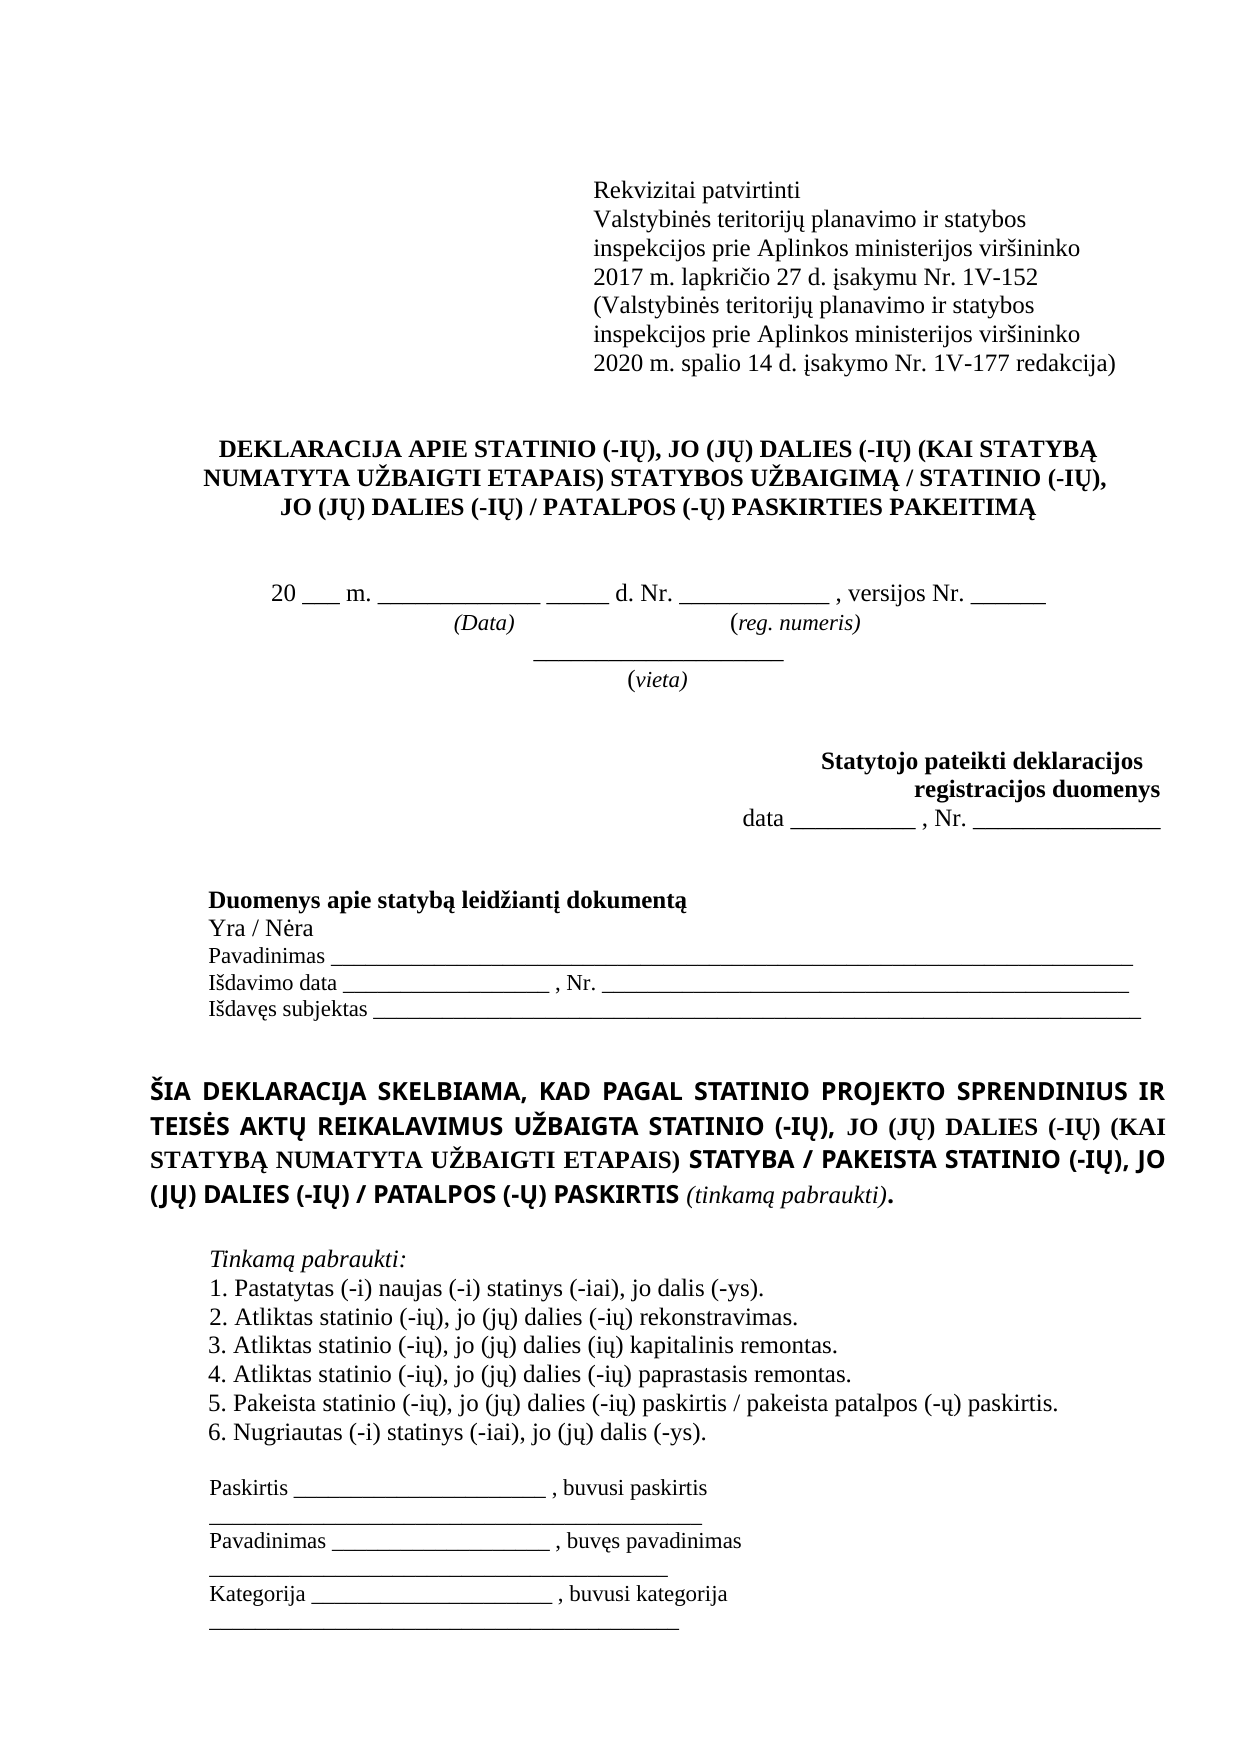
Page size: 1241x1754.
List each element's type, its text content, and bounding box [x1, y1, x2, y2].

text Rekvizitai patvirtinti [150, 176, 1167, 204]
text Išdavęs subjektas ___________________________________________________________________ [150, 995, 1167, 1021]
text Tinkamą pabraukti: [150, 1244, 1167, 1273]
text JO (JŲ) DALIES (-IŲ) / PATALPOS (-Ų) PASKIRTIES PAKEITIMĄ [150, 492, 1167, 521]
text inspekcijos prie Aplinkos ministerijos viršininko [150, 319, 1167, 348]
text Išdavimo data __________________ , Nr. ______________________________________________ [150, 969, 1167, 995]
text 2020 m. spalio 14 d. įsakymo Nr. 1V-177 redakcija) [150, 348, 1167, 377]
text _________________________________________ [150, 1606, 1167, 1632]
text Paskirtis ______________________ , buvusi paskirtis [150, 1474, 1167, 1501]
text (Valstybinės teritorijų planavimo ir statybos [150, 291, 1167, 319]
text registracijos duomenys [150, 774, 1167, 803]
text ___________________________________________ [150, 1501, 1167, 1527]
text 1. Pastatytas (-i) naujas (-i) statinys (-iai), jo dalis (-ys). [150, 1273, 1167, 1302]
text Duomenys apie statybą leidžiantį dokumentą [150, 885, 1167, 913]
text ŠIA deklaracija skelbiama, kad pagal statinio projekto sprendinius ir teisės aktų reikalavimus užbaigta statinIO (-ių), JO (JŲ) DALIES (-IŲ) (KAI STATYBĄ NUMATYTA UŽBAIGTI ETAPAIS) statyba / pakeista statinIO (-ių), jo (jų) dalies (-ių) / patalpOS (-ų) paskirtis (tinkamą pabraukti). [150, 1074, 1167, 1210]
text 6. Nugriautas (-i) statinys (-iai), jo (jų) dalis (-ys). [208, 1417, 1167, 1446]
text data __________ , Nr. _______________ [150, 803, 1167, 832]
text Pavadinimas ___________________ , buvęs pavadinimas [150, 1527, 1167, 1553]
text Statytojo pateikti deklaracijos [150, 746, 1167, 774]
text Pavadinimas ______________________________________________________________________ [150, 942, 1167, 969]
text DEKLARACIJA APIE STATINIO (-IŲ), JO (JŲ) DALIES (-IŲ) (KAI STATYBĄ NUMATYTA UŽBAIGTI ETAPAIS) STATYBOS UŽBAIGIMĄ / STATINIO (-IŲ), [150, 434, 1167, 492]
text 2. Atliktas statinio (-ių), jo (jų) dalies (-ių) rekonstravimas. [150, 1302, 1167, 1331]
text Kategorija _____________________ , buvusi kategorija [150, 1580, 1167, 1606]
text ________________________________________ [150, 1553, 1167, 1580]
text 4. Atliktas statinio (-ių), jo (jų) dalies (-ių) paprastasis remontas. [208, 1359, 1167, 1388]
text 5. Pakeista statinio (-ių), jo (jų) dalies (-ių) paskirtis / pakeista patalpos (-ų) paskirtis. [208, 1388, 1167, 1417]
text 20 ___ m. _____________ _____ d. Nr. ____________ , versijos Nr. ______ [150, 578, 1167, 607]
text 3. Atliktas statinio (-ių), jo (jų) dalies (ių) kapitalinis remontas. [208, 1331, 1167, 1359]
text inspekcijos prie Aplinkos ministerijos viršininko [150, 233, 1167, 262]
text (vieta) [150, 664, 1167, 693]
text (Data) (reg. numeris) [150, 607, 1167, 636]
text ____________________ [150, 636, 1167, 664]
text Valstybinės teritorijų planavimo ir statybos [150, 204, 1167, 233]
text Yra / Nėra [150, 913, 1167, 942]
text 2017 m. lapkričio 27 d. įsakymu Nr. 1V-152 [150, 262, 1167, 291]
